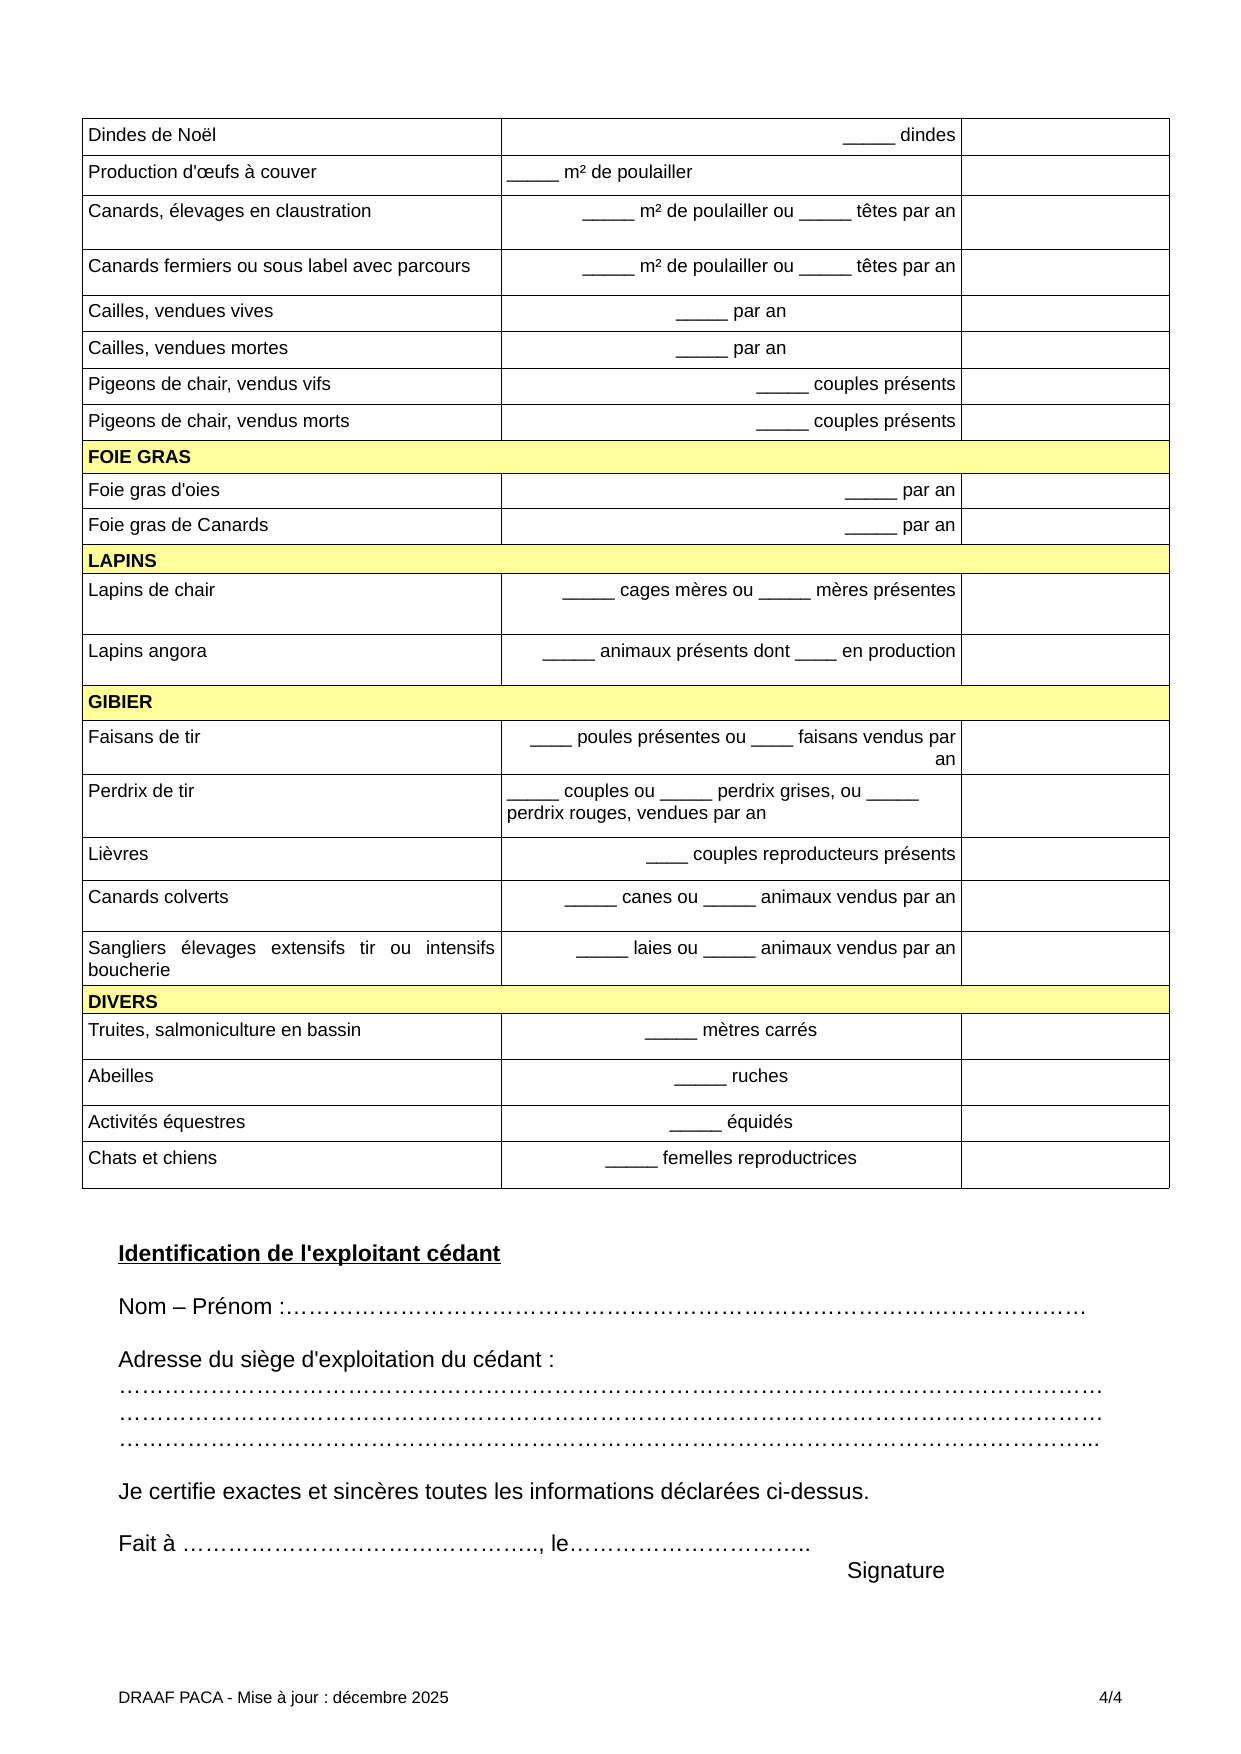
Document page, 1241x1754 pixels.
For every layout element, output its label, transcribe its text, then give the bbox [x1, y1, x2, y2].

table_cell _____ m² de poulailler [502, 156, 961, 194]
table_cell _____ m² de poulailler ou _____ têtes par an [502, 250, 961, 294]
table_cell Faisans de tir [83, 721, 501, 774]
table_cell _____ canes ou _____ animaux vendus par an [502, 881, 961, 931]
table_cell _____ par an [502, 474, 961, 508]
table_cell Lièvres [83, 838, 501, 880]
table_cell [962, 775, 1169, 837]
table_cell _____ équidés [502, 1106, 961, 1141]
table_cell ____ poules présentes ou ____ faisans vendus par an [502, 721, 961, 774]
table_cell [962, 881, 1169, 931]
table_cell _____ couples présents [502, 369, 961, 404]
table_cell _____ femelles reproductrices [502, 1142, 961, 1188]
table_cell _____ cages mères ou _____ mères présentes [502, 574, 961, 634]
table_cell [962, 1060, 1169, 1105]
text Identification de l'exploitant cédant [118, 1240, 1122, 1267]
table_cell LAPINS [83, 545, 1169, 573]
table_cell [962, 932, 1169, 985]
table_cell Cailles, vendues vives [83, 296, 501, 331]
table_cell _____ par an [502, 509, 961, 544]
table_cell Canards colverts [83, 881, 501, 931]
text Adresse du siège d'exploitation du cédant :……………………………………………………………………………………………………………………………………………………………………………………………………………………………………………………………………………………………………………………………………………………... [118, 1346, 1122, 1451]
table_cell ____ couples reproducteurs présents [502, 838, 961, 880]
table_cell [962, 405, 1169, 440]
table_cell [962, 1106, 1169, 1141]
table_cell Cailles, vendues mortes [83, 332, 501, 367]
table_cell Lapins de chair [83, 574, 501, 634]
table_cell _____ dindes [502, 119, 961, 154]
table_cell _____ mètres carrés [502, 1014, 961, 1059]
table_cell [962, 1014, 1169, 1059]
table_cell _____ ruches [502, 1060, 961, 1105]
table_cell [962, 369, 1169, 404]
table_cell [962, 296, 1169, 331]
text Je certifie exactes et sincères toutes les informations déclarées ci-dessus. [118, 1478, 1122, 1504]
table_cell Production d'œufs à couver [83, 156, 501, 194]
table_cell Canards fermiers ou sous label avec parcours [83, 250, 501, 294]
table_cell Chats et chiens [83, 1142, 501, 1188]
table_cell [962, 250, 1169, 294]
table_cell Abeilles [83, 1060, 501, 1105]
table_cell [962, 332, 1169, 367]
table_cell [962, 119, 1169, 154]
table_cell Pigeons de chair, vendus vifs [83, 369, 501, 404]
table_cell Perdrix de tir [83, 775, 501, 837]
table_cell Lapins angora [83, 635, 501, 685]
table_cell _____ par an [502, 332, 961, 367]
table_cell [962, 574, 1169, 634]
table_cell Canards, élevages en claustration [83, 196, 501, 249]
table_cell _____ couples présents [502, 405, 961, 440]
text Nom – Prénom :…………………………………………………………………………………………… [118, 1293, 1122, 1319]
table_cell _____ m² de poulailler ou _____ têtes par an [502, 196, 961, 249]
table_cell [962, 509, 1169, 544]
table_cell [962, 635, 1169, 685]
text Signature [118, 1557, 945, 1583]
table_cell Activités équestres [83, 1106, 501, 1141]
table_cell [962, 156, 1169, 194]
table_cell _____ par an [502, 296, 961, 331]
table_cell GIBIER [83, 686, 1169, 720]
table_cell Truites, salmoniculture en bassin [83, 1014, 501, 1059]
table_cell Pigeons de chair, vendus morts [83, 405, 501, 440]
table_cell [962, 1142, 1169, 1188]
table_cell [962, 721, 1169, 774]
table_cell DIVERS [83, 986, 1169, 1013]
table_cell [962, 196, 1169, 249]
table_cell _____ couples ou _____ perdrix grises, ou _____ perdrix rouges, vendues par an [502, 775, 961, 837]
table_cell [962, 838, 1169, 880]
table_cell _____ laies ou _____ animaux vendus par an [502, 932, 961, 985]
table_cell Foie gras d'oies [83, 474, 501, 508]
table_cell [962, 474, 1169, 508]
table_cell FOIE GRAS [83, 441, 1169, 473]
table_cell Sangliers élevages extensifs tir ou intensifs boucherie [83, 932, 501, 985]
table_cell _____ animaux présents dont ____ en production [502, 635, 961, 685]
table_cell Dindes de Noël [83, 119, 501, 154]
table_cell Foie gras de Canards [83, 509, 501, 544]
text Fait à ……………………………………….., le………………………….. [118, 1530, 1122, 1557]
